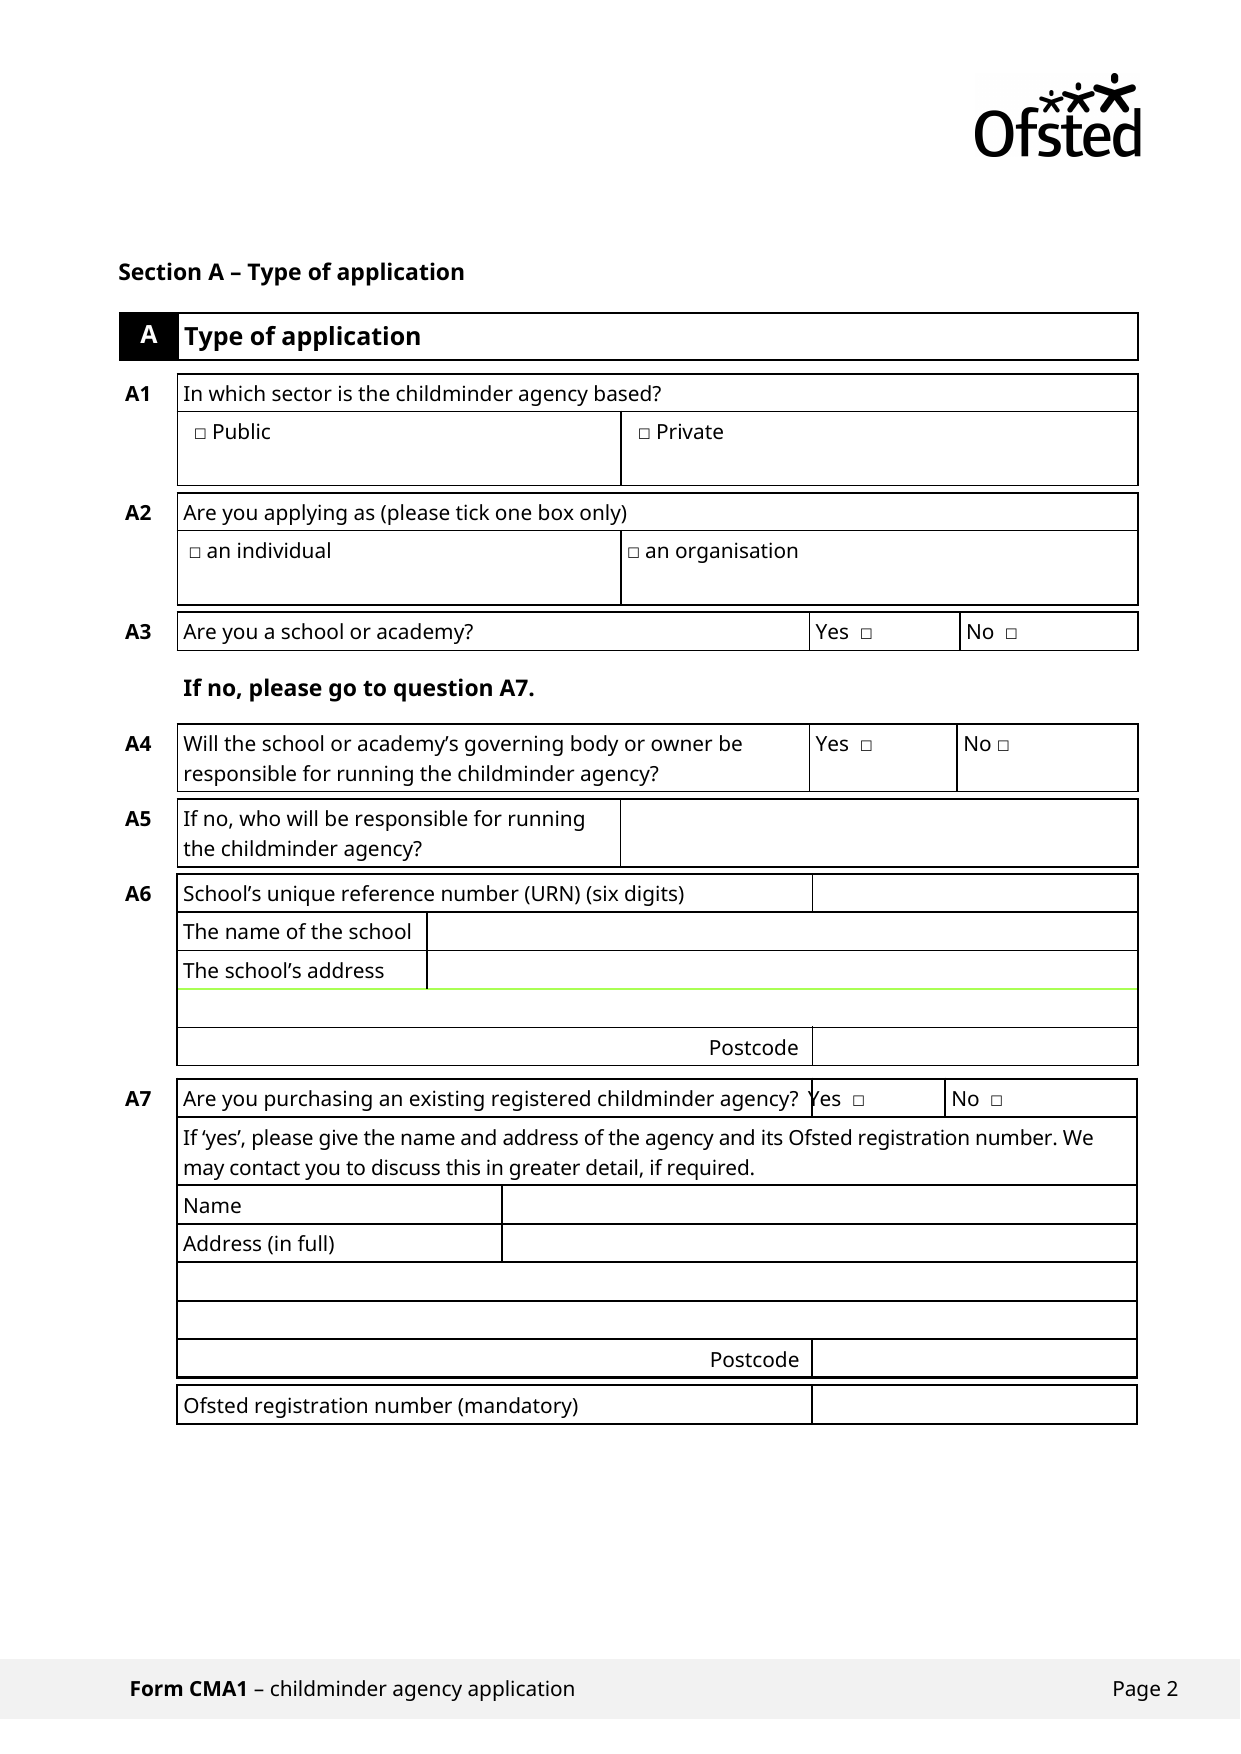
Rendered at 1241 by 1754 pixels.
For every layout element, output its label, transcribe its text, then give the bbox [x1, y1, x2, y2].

table_cell [503, 1186, 1136, 1223]
table_cell The name of the school [178, 913, 426, 949]
table_header If no, who will be responsible for running the childminder agency? [178, 800, 620, 866]
table_header Are you a school or academy? [178, 613, 809, 649]
table_header Are you purchasing an existing registered childminder agency? [178, 1080, 811, 1116]
table_header Are you applying as (please tick one box only) [178, 494, 1137, 530]
table_cell [178, 990, 1137, 1026]
table_header A6 [119, 873, 176, 911]
table_header [621, 800, 1137, 866]
table_header [813, 1386, 1136, 1423]
table_cell [119, 911, 176, 949]
table_header Ofsted registration number (mandatory) [178, 1386, 811, 1423]
table_cell ☐ Public [178, 412, 620, 485]
table_cell ☐ an organisation [622, 531, 1137, 604]
table_cell [813, 1028, 1137, 1065]
table_header [119, 668, 177, 706]
table_header No ☐ [958, 725, 1137, 791]
table_header Yes ☐ [813, 1080, 944, 1116]
table_cell [119, 530, 177, 604]
table_cell [119, 1184, 176, 1223]
table_header A2 [119, 492, 177, 530]
table_cell [119, 1300, 176, 1338]
table_header If no, please go to question A7. [177, 668, 1138, 706]
table_cell Address (in full) [178, 1225, 501, 1261]
table_cell [119, 1261, 176, 1299]
table_header [119, 1384, 176, 1423]
table_cell [428, 951, 1137, 988]
table_header School’s unique reference number (URN) (six digits) [178, 875, 812, 911]
table_cell If ‘yes’, please give the name and address of the agency and its Ofsted registration number. We may contact you to discuss this in greater detail, if required. [178, 1118, 1136, 1184]
table_cell ☐ an individual [178, 531, 620, 604]
table_cell [178, 1263, 1136, 1299]
table_header In which sector is the childminder agency based? [178, 375, 1137, 411]
table_cell [119, 950, 176, 988]
table_header A [121, 314, 177, 359]
table_cell Postcode [178, 1028, 812, 1065]
table_header A1 [119, 373, 177, 411]
table_cell ☐ Private [622, 412, 1137, 485]
table_cell [503, 1225, 1136, 1261]
table_cell [178, 1302, 1136, 1338]
table_header A7 [119, 1078, 176, 1116]
table_cell [119, 1116, 176, 1184]
table_header Yes ☐ [810, 613, 959, 649]
table_cell Name [178, 1186, 501, 1223]
table_header A4 [119, 723, 177, 791]
table_header Type of application [179, 314, 1137, 359]
table_header Will the school or academy’s governing body or owner be responsible for running the childminder agency? [178, 725, 809, 791]
text Section A – Type of application [118, 256, 1122, 287]
table_cell [119, 988, 176, 1026]
table_cell The school’s address [178, 951, 426, 988]
table_cell Postcode [178, 1340, 811, 1376]
table_cell [428, 913, 1137, 949]
table_cell [119, 1223, 176, 1261]
table_cell [119, 1338, 176, 1376]
table_header No ☐ [946, 1080, 1136, 1116]
table_cell [119, 411, 177, 485]
table_header No ☐ [961, 613, 1137, 649]
table_header A3 [119, 611, 177, 649]
table_cell [119, 1026, 176, 1065]
table_header Yes ☐ [810, 725, 956, 791]
table_header [813, 875, 1137, 911]
table_cell [813, 1340, 1136, 1376]
table_header A5 [119, 798, 177, 866]
